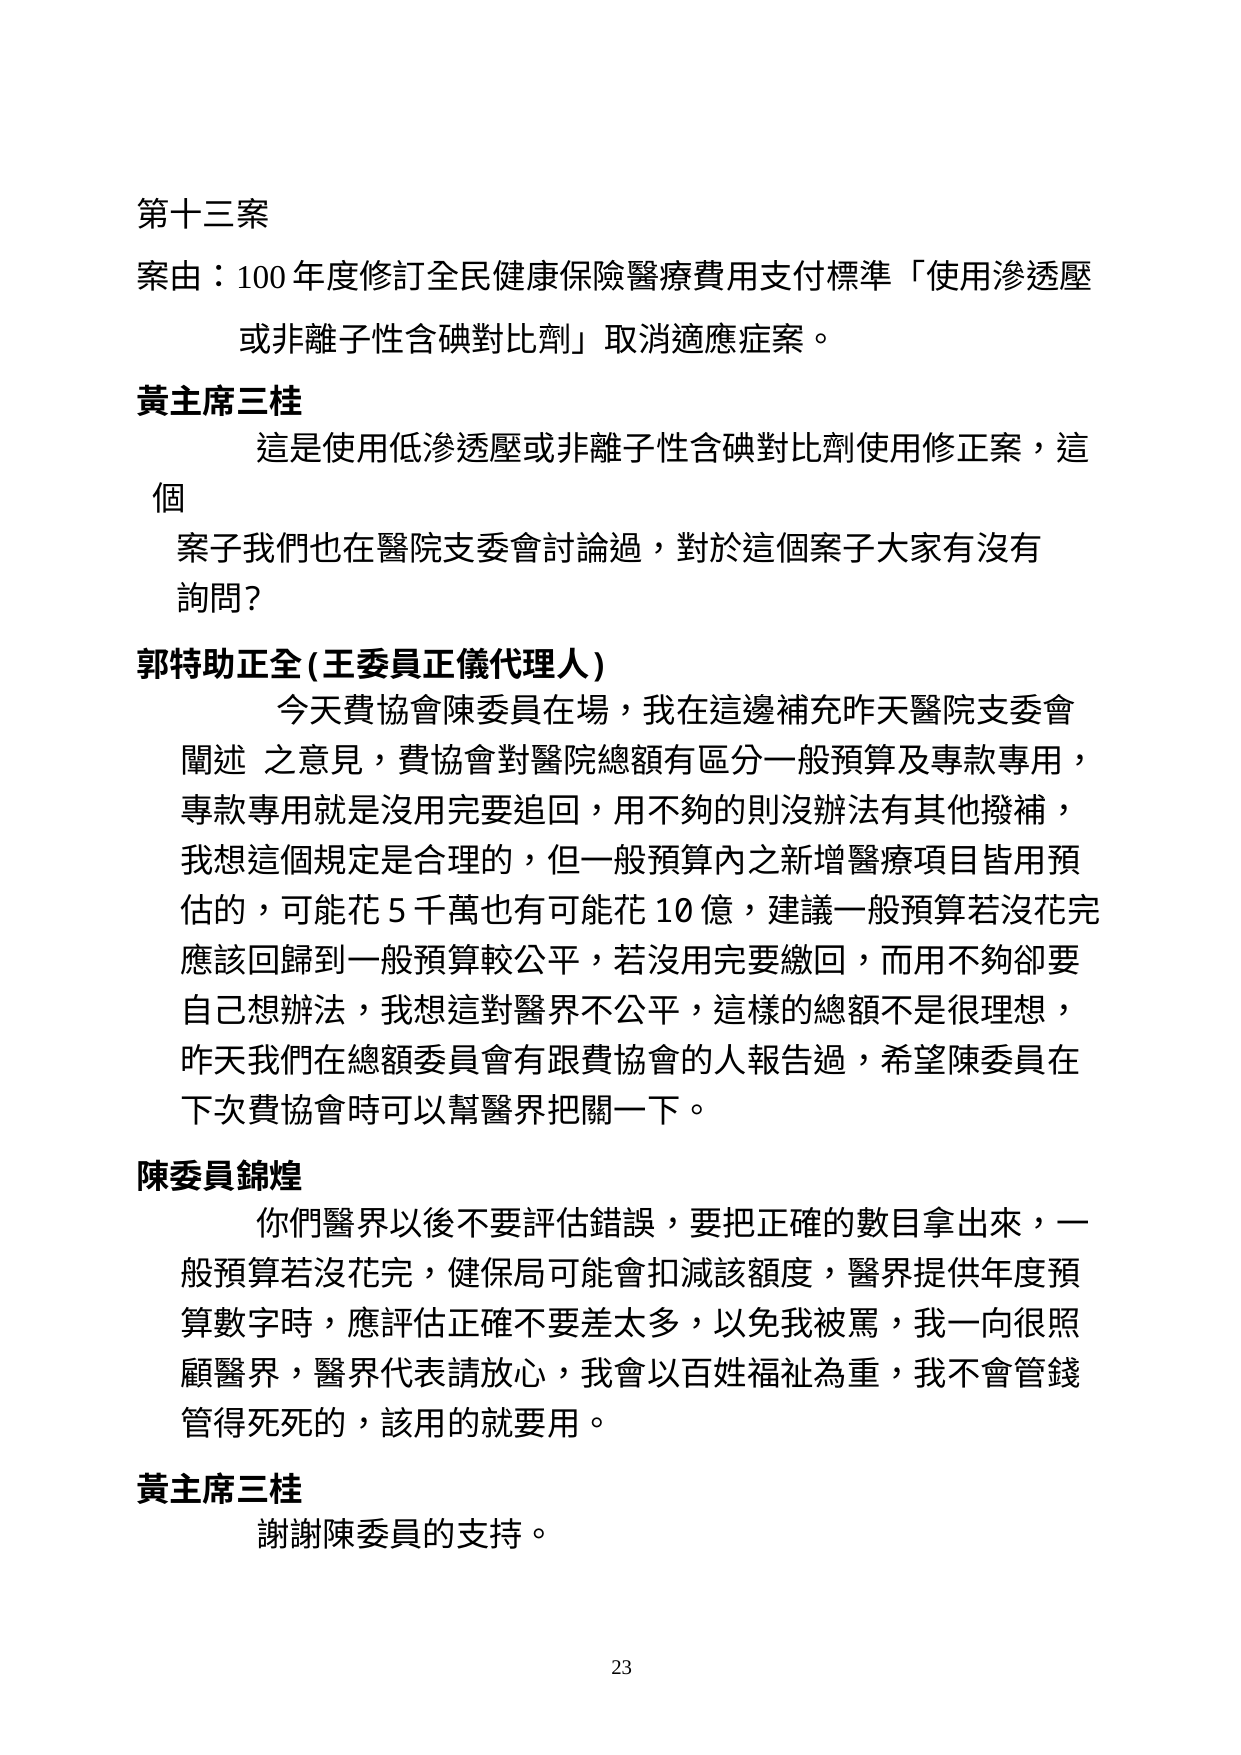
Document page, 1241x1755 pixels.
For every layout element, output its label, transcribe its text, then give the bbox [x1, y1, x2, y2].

text 這是使用低滲透壓或非離子性含碘對比劑使用修正案，這個 [136, 420, 1104, 520]
text 黃主席三桂 [136, 358, 1104, 420]
text 你們醫界以後不要評估錯誤，要把正確的數目拿出來，一般預算若沒花完，健保局可能會扣減該額度，醫界提供年度預算數字時，應評估正確不要差太多，以免我被罵，我一向很照顧醫界，醫界代表請放心，我會以百姓福祉為重，我不會管錢管得死死的，該用的就要用。 [136, 1195, 1104, 1445]
text 案由：100年度修訂全民健康保險醫療費用支付標準「使用滲透壓或非離子性含碘對比劑」取消適應症案。 [136, 233, 1104, 358]
text 今天費協會陳委員在場，我在這邊補充昨天醫院支委會闡述 之意見，費協會對醫院總額有區分一般預算及專款專用，專款專用就是沒用完要追回，用不夠的則沒辦法有其他撥補，我想這個規定是合理的，但一般預算內之新增醫療項目皆用預估的，可能花5千萬也有可能花10億，建議一般預算若沒花完應該回歸到一般預算較公平，若沒用完要繳回，而用不夠卻要自己想辦法，我想這對醫界不公平，這樣的總額不是很理想，昨天我們在總額委員會有跟費協會的人報告過，希望陳委員在下次費協會時可以幫醫界把關一下。 [136, 683, 1104, 1133]
text 案子我們也在醫院支委會討論過，對於這個案子大家有沒有 [136, 520, 1104, 570]
text 第十三案 [136, 170, 1104, 233]
text 郭特助正全(王委員正儀代理人) [136, 620, 1104, 683]
text 陳委員錦煌 [136, 1133, 1104, 1195]
text 謝謝陳委員的支持。 [136, 1508, 1104, 1556]
text 詢問? [136, 570, 1104, 620]
text 黃主席三桂 [136, 1445, 1104, 1508]
